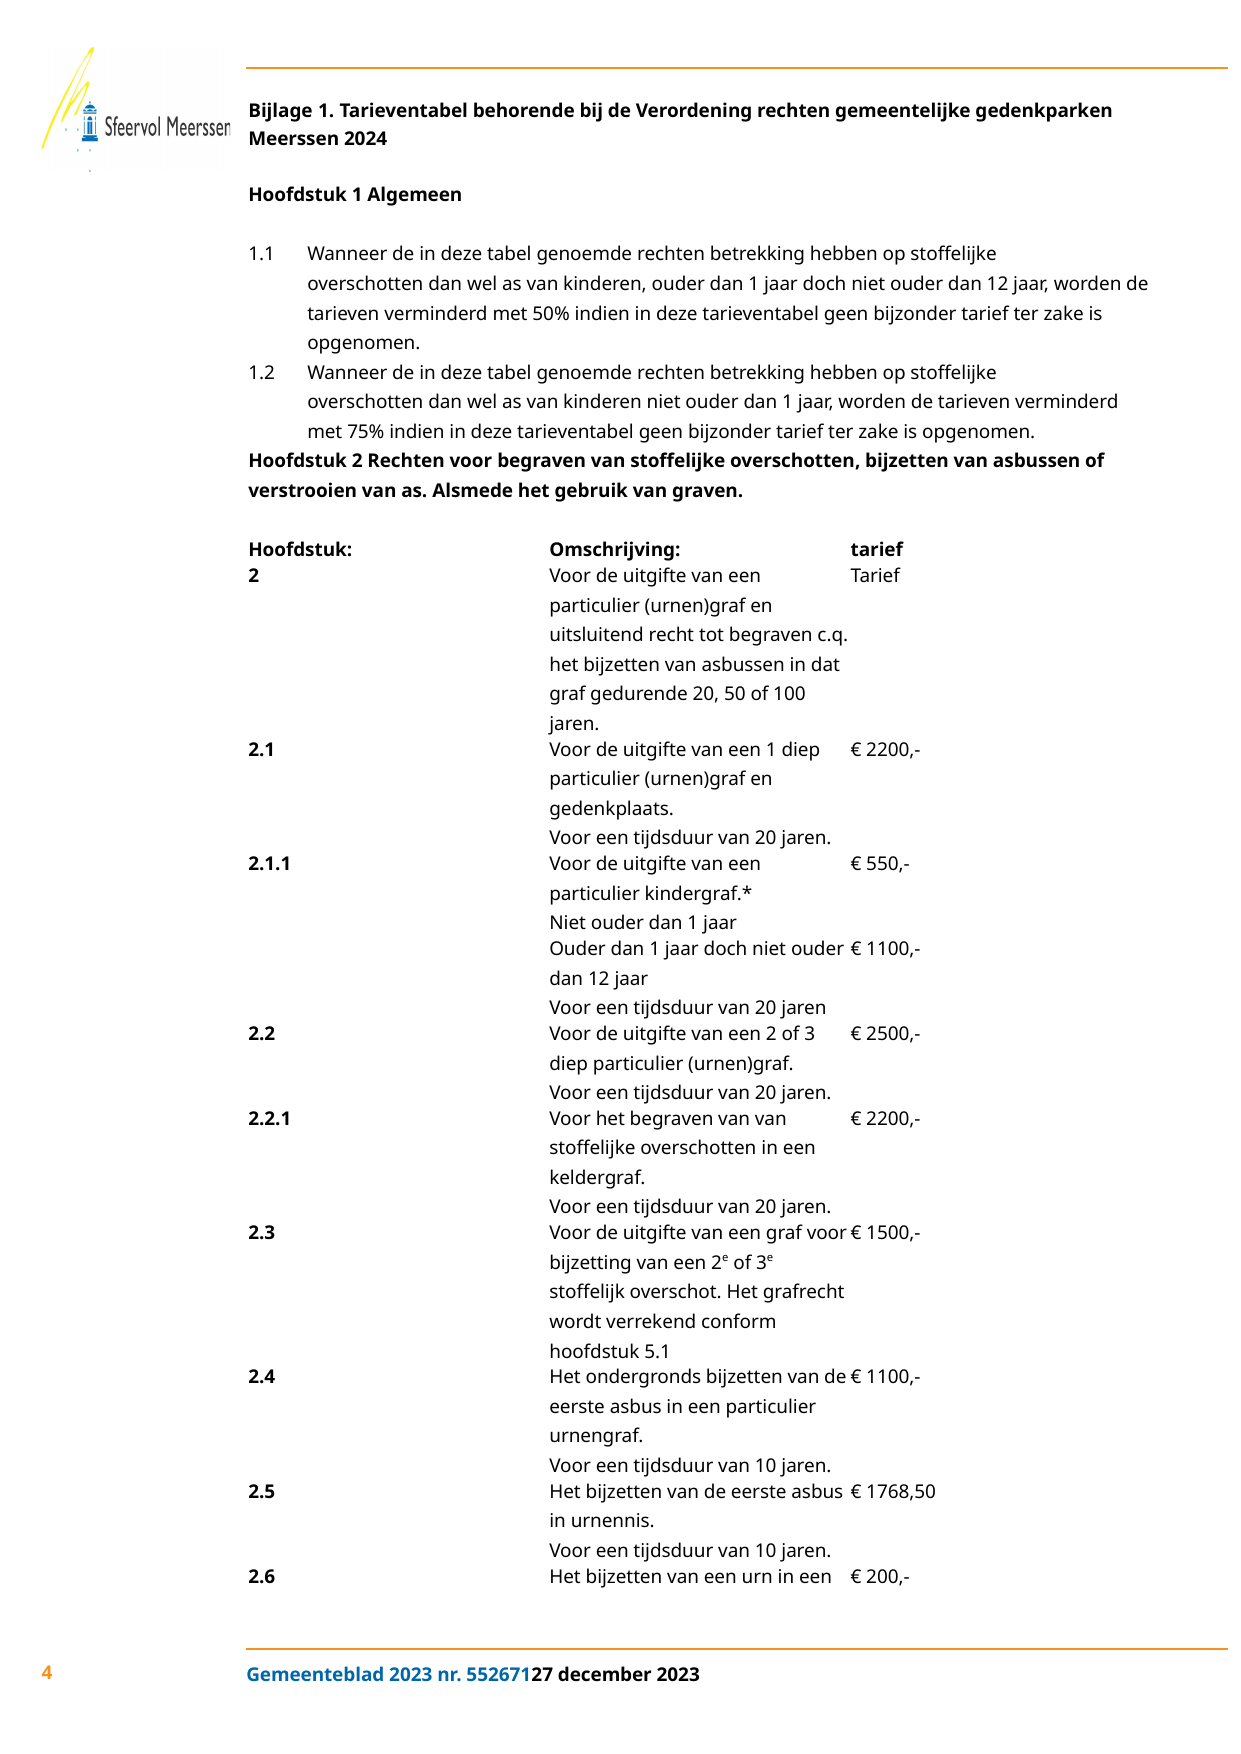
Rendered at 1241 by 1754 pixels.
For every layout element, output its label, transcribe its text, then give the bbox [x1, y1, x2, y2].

table_cell € 2200,- [850, 1105, 1152, 1219]
table_cell € 1100,- [850, 935, 1152, 1020]
text Hoofdstuk 2 Rechten voor begraven van stoffelijke overschotten, bijzetten van asbussen of verstrooien van as. Alsmede het gebruik van graven. [248, 448, 1152, 503]
list Wanneer de in deze tabel genoemde rechten betrekking hebben op stoffelijke overschotten dan wel as van kinderen niet ouder dan 1 jaar, worden de tarieven verminderd met 75% indien in deze tarieventabel geen bijzonder tarief ter zake is opgenomen. [248, 359, 1152, 444]
list Wanneer de in deze tabel genoemde rechten betrekking hebben op stoffelijke overschotten dan wel as van kinderen, ouder dan 1 jaar doch niet ouder dan 12 jaar, worden de tarieven verminderd met 50% indien in deze tarieventabel geen bijzonder tarief ter zake is opgenomen. [248, 241, 1152, 355]
table_header tarief [850, 536, 1152, 562]
table_cell 2.4 [248, 1364, 549, 1478]
table_cell Ouder dan 1 jaar doch niet ouder dan 12 jaar Voor een tijdsduur van 20 jaren [549, 935, 850, 1020]
table_cell 2.6 [248, 1563, 549, 1589]
table_cell Voor het begraven van van stoffelijke overschotten in een keldergraf. Voor een tijdsduur van 20 jaren. [549, 1105, 850, 1219]
table_cell Voor de uitgifte van een 2 of 3 diep particulier (urnen)graf. Voor een tijdsduur van 20 jaren. [549, 1020, 850, 1105]
table_cell 2 [248, 562, 549, 736]
table_cell € 2200,- [850, 736, 1152, 850]
table_cell Tarief [850, 562, 1152, 736]
table_cell Voor de uitgifte van een 1 diep particulier (urnen)graf en gedenkplaats. Voor een tijdsduur van 20 jaren. [549, 736, 850, 850]
table_cell Het bijzetten van de eerste asbus in urnennis. Voor een tijdsduur van 10 jaren. [549, 1478, 850, 1563]
table_cell 2.3 [248, 1220, 549, 1363]
table_cell € 1100,- [850, 1364, 1152, 1478]
table_cell € 200,- [850, 1563, 1152, 1589]
table_cell 2.1 [248, 736, 549, 850]
table_cell 2.5 [248, 1478, 549, 1563]
table_cell Het bijzetten van een urn in een [549, 1563, 850, 1589]
table_cell € 550,- [850, 850, 1152, 935]
table_cell Voor de uitgifte van een particulier kindergraf.* Niet ouder dan 1 jaar [549, 850, 850, 935]
text Hoofdstuk 1 Algemeen [248, 181, 1152, 207]
table_cell € 1500,- [850, 1220, 1152, 1363]
table_header Hoofdstuk: [248, 536, 549, 562]
text Bijlage 1. Tarieventabel behorende bij de Verordening rechten gemeentelijke gedenkparken Meerssen 2024 [248, 95, 1152, 152]
picture [41, 47, 231, 172]
table_cell Voor de uitgifte van een graf voor bijzetting van een 2e of 3e stoffelijk overschot. Het grafrecht wordt verrekend conform hoofdstuk 5.1 [549, 1220, 850, 1363]
table_header Omschrijving: [549, 536, 850, 562]
table_cell € 1768,50 [850, 1478, 1152, 1563]
table_cell 2.2 [248, 1020, 549, 1105]
table_cell Voor de uitgifte van een particulier (urnen)graf en uitsluitend recht tot begraven c.q. het bijzetten van asbussen in dat graf gedurende 20, 50 of 100 jaren. [549, 562, 850, 736]
table_cell 2.2.1 [248, 1105, 549, 1219]
table_cell € 2500,- [850, 1020, 1152, 1105]
table_cell 2.1.1 [248, 850, 549, 1020]
table_cell Het ondergronds bijzetten van de eerste asbus in een particulier urnengraf. Voor een tijdsduur van 10 jaren. [549, 1364, 850, 1478]
